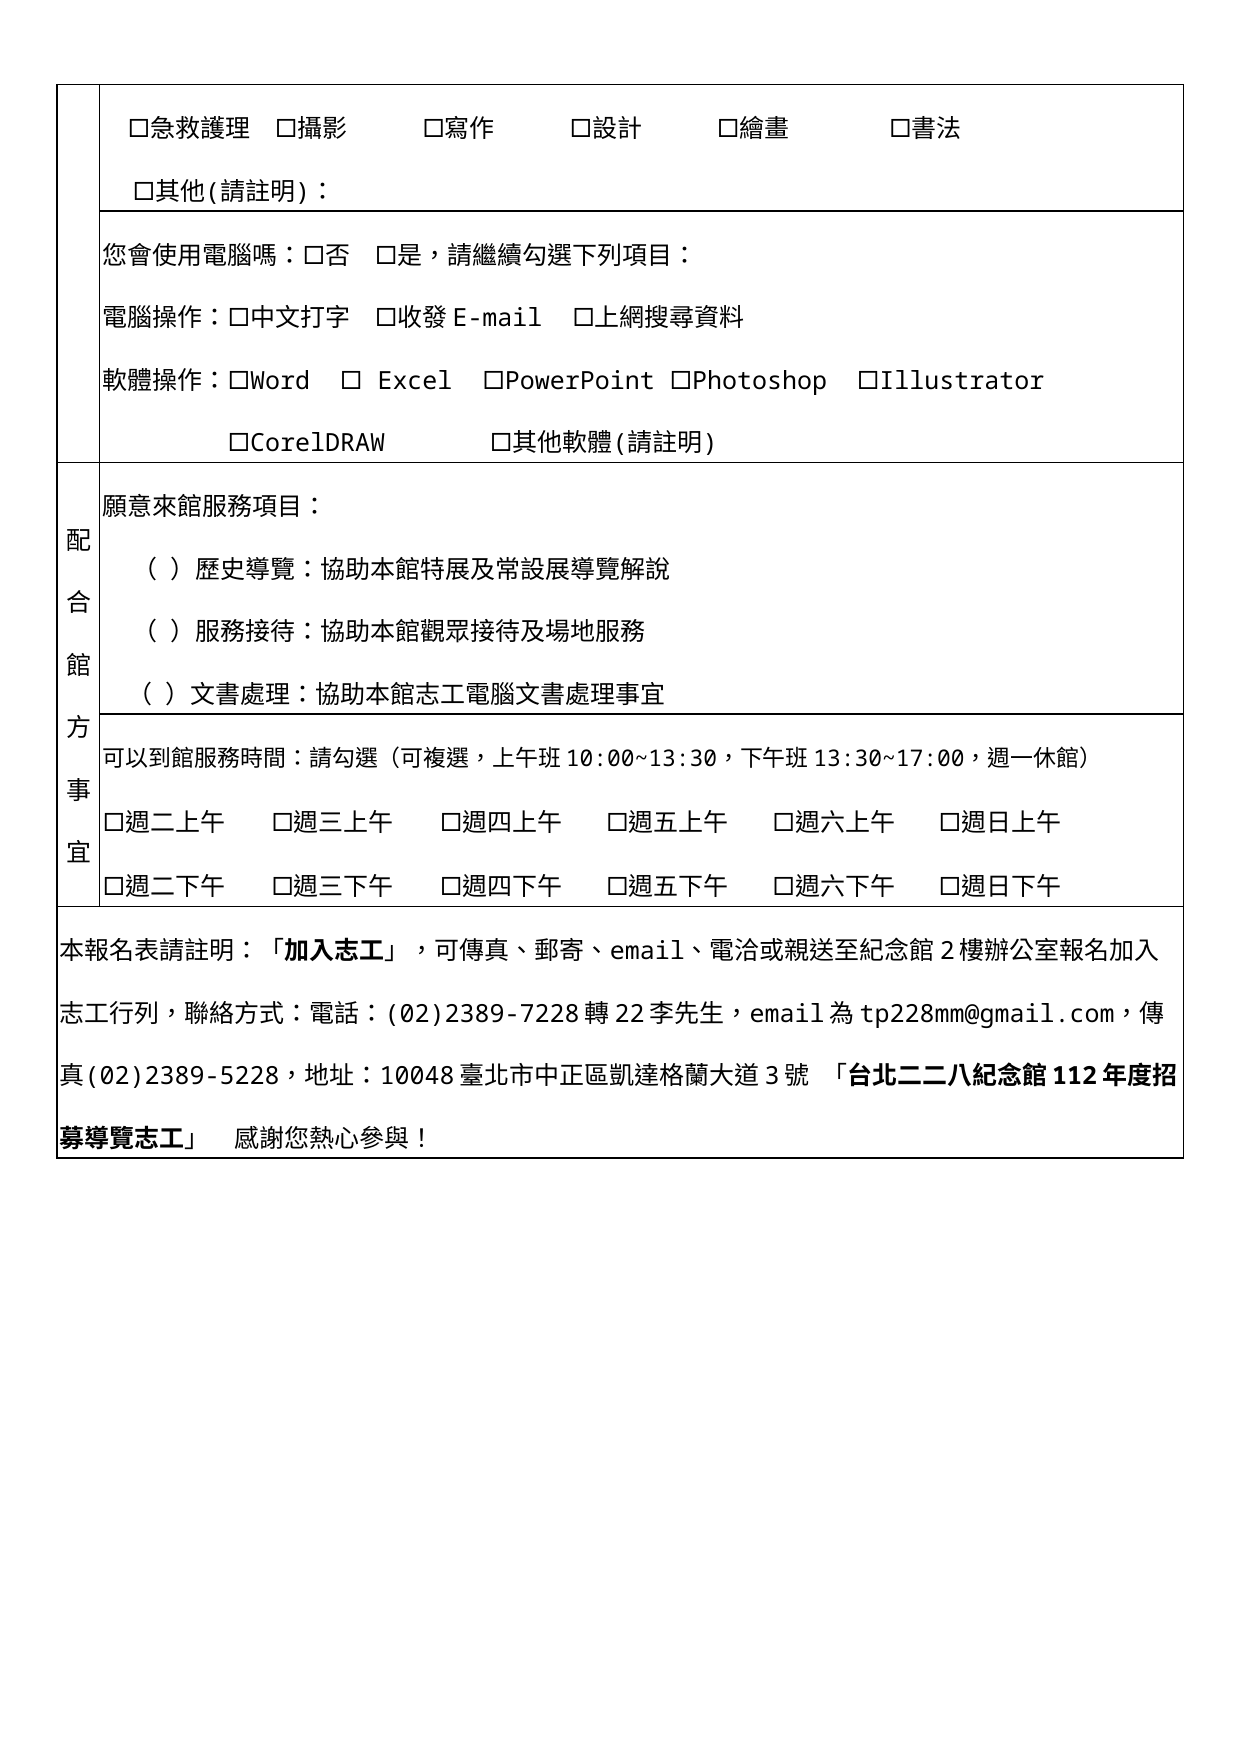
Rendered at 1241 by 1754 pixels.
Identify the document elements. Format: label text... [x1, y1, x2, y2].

table_cell 您會使用電腦嗎：否 是，請繼續勾選下列項目： 電腦操作：中文打字 收發E-mail 上網搜尋資料 軟體操作：Word  Excel PowerPoint Photoshop Illustrator CorelDRAW 其他軟體(請註明) [100, 212, 1183, 462]
table_cell 週日上午 [936, 778, 1183, 841]
table_cell 週五下午 [603, 841, 769, 906]
table_cell 週四下午 [437, 841, 603, 906]
table_cell 本報名表請註明：「加入志工」，可傳真、郵寄、email、電洽或親送至紀念館2樓辦公室報名加入志工行列，聯絡方式：電話：(02)2389-7228轉22李先生，email為tp228mm@gmail.com，傳真(02)2389-5228，地址：10048臺北市中正區凱達格蘭大道3號 「台北二二八紀念館112年度招募導覽志工」 感謝您熱心參與！ [58, 907, 1183, 1157]
table_cell 週三上午 [269, 778, 437, 841]
table_cell 週日下午 [936, 841, 1183, 906]
table_cell [58, 85, 99, 462]
table_cell 週二上午 [100, 778, 268, 841]
table_cell 週六下午 [770, 841, 936, 906]
table_cell 願意來館服務項目： （ ）歷史導覽：協助本館特展及常設展導覽解說 （ ）服務接待：協助本館觀眾接待及場地服務 （ ）文書處理：協助本館志工電腦文書處理事宜 [100, 463, 1183, 713]
table_cell 週五上午 [603, 778, 769, 841]
table_cell 週六上午 [770, 778, 936, 841]
table_cell 急救護理 攝影 寫作 設計 繪畫 書法 其他(請註明)： [100, 85, 1183, 210]
table_cell 週三下午 [269, 841, 437, 906]
table_cell 可以到館服務時間：請勾選（可複選，上午班10:00~13:30，下午班13:30~17:00，週一休館） [100, 715, 1183, 777]
table_cell 週四上午 [437, 778, 603, 841]
table_cell 週二下午 [100, 841, 268, 906]
table_cell 配合館方事宜 [58, 463, 99, 906]
